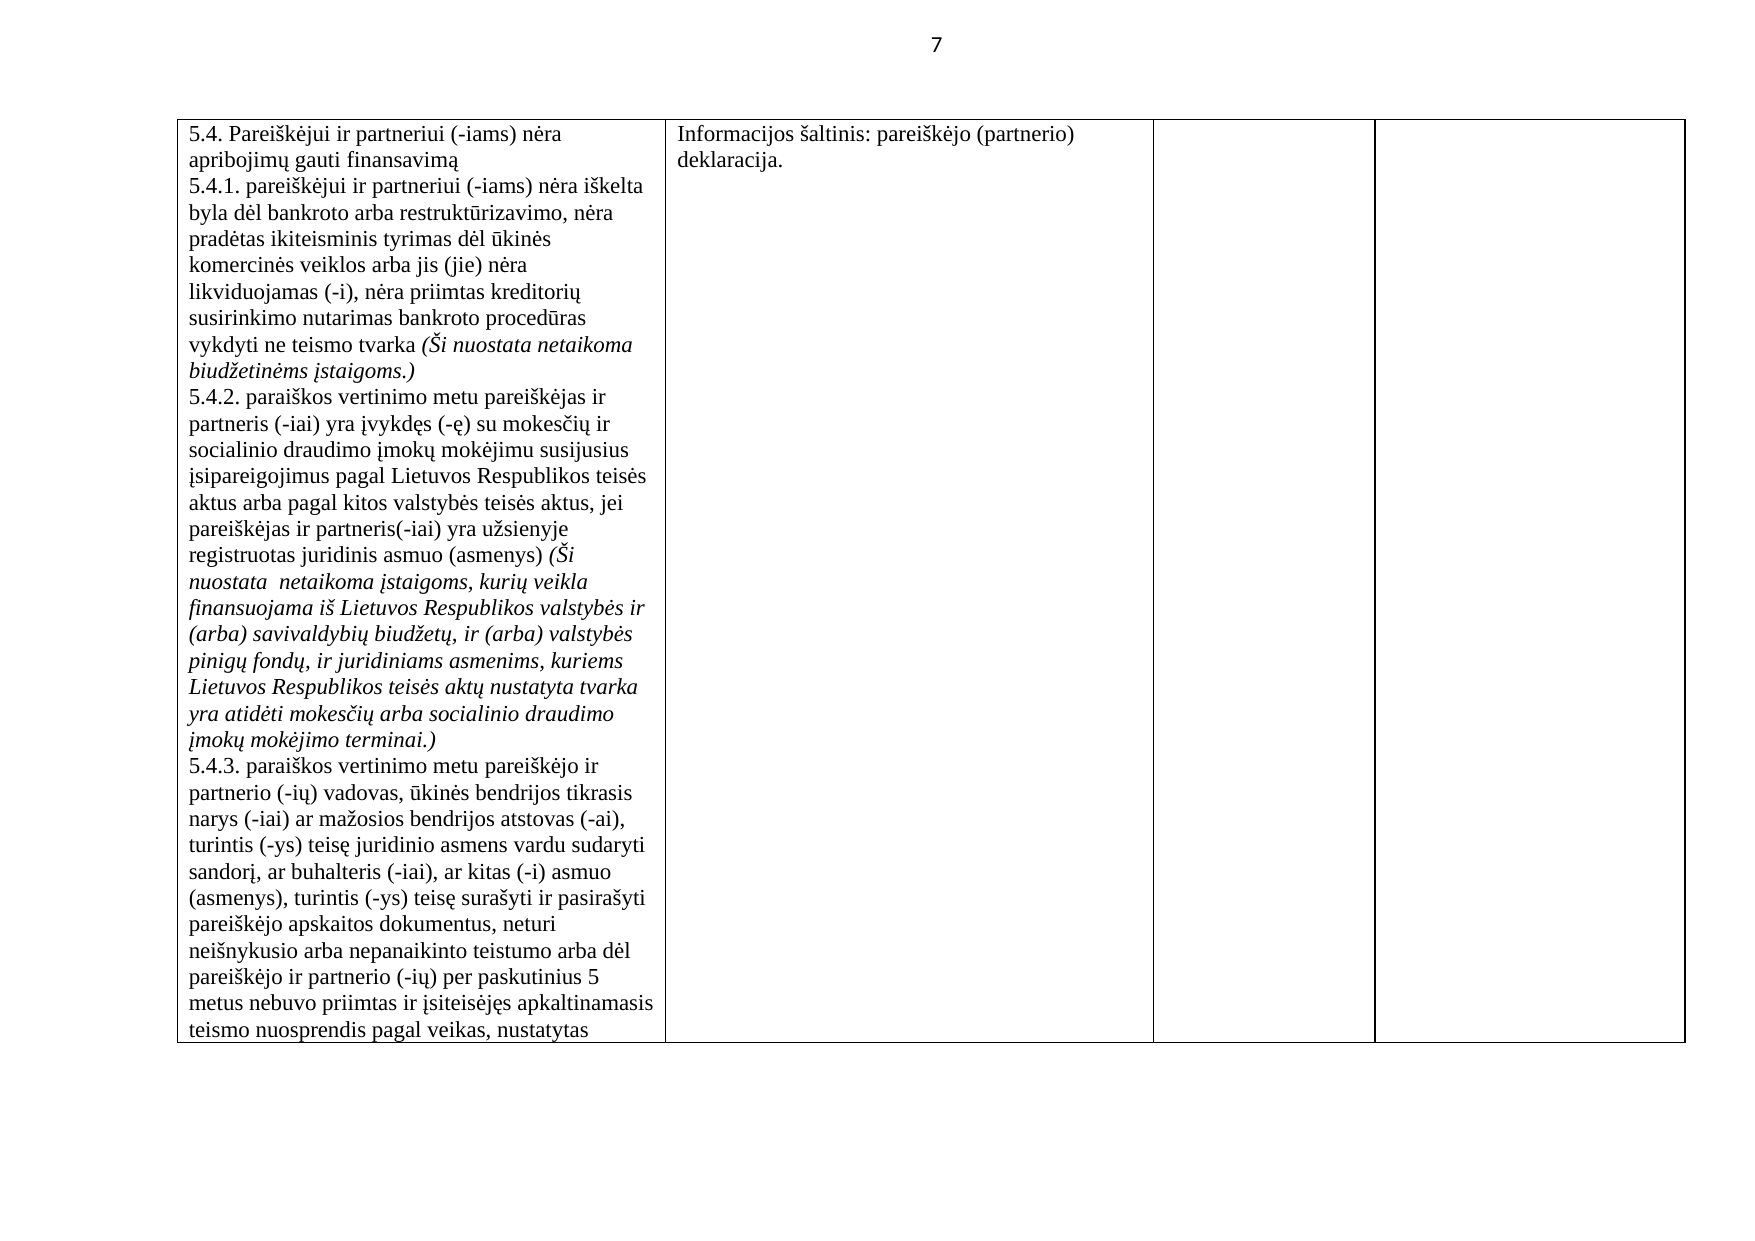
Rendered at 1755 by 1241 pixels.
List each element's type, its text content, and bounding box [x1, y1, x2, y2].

table_cell 5.4. Pareiškėjui ir partneriui (-iams) nėra apribojimų gauti finansavimą 5.4.1. pareiškėjui ir partneriui (-iams) nėra iškelta byla dėl bankroto arba restruktūrizavimo, nėra pradėtas ikiteisminis tyrimas dėl ūkinės komercinės veiklos arba jis (jie) nėra likviduojamas (-i), nėra priimtas kreditorių susirinkimo nutarimas bankroto procedūras vykdyti ne teismo tvarka (Ši nuostata netaikoma biudžetinėms įstaigoms.) 5.4.2. paraiškos vertinimo metu pareiškėjas ir partneris (-iai) yra įvykdęs (-ę) su mokesčių ir socialinio draudimo įmokų mokėjimu susijusius įsipareigojimus pagal Lietuvos Respublikos teisės aktus arba pagal kitos valstybės teisės aktus, jei pareiškėjas ir partneris(-iai) yra užsienyje registruotas juridinis asmuo (asmenys) (Ši nuostata netaikoma įstaigoms, kurių veikla finansuojama iš Lietuvos Respublikos valstybės ir (arba) savivaldybių biudžetų, ir (arba) valstybės pinigų fondų, ir juridiniams asmenims, kuriems Lietuvos Respublikos teisės aktų nustatyta tvarka yra atidėti mokesčių arba socialinio draudimo įmokų mokėjimo terminai.) 5.4.3. paraiškos vertinimo metu pareiškėjo ir partnerio (-ių) vadovas, ūkinės bendrijos tikrasis narys (-iai) ar mažosios bendrijos atstovas (-ai), turintis (-ys) teisę juridinio asmens vardu sudaryti sandorį, ar buhalteris (-iai), ar kitas (-i) asmuo (asmenys), turintis (-ys) teisę surašyti ir pasirašyti pareiškėjo apskaitos dokumentus, neturi neišnykusio arba nepanaikinto teistumo arba dėl pareiškėjo ir partnerio (-ių) per paskutinius 5 metus nebuvo priimtas ir įsiteisėjęs apkaltinamasis teismo nuosprendis pagal veikas, nustatytas [178, 120, 665, 1042]
table_cell [1376, 120, 1684, 1042]
table_cell Informacijos šaltinis: pareiškėjo (partnerio) deklaracija. [666, 120, 1153, 1042]
table_cell [1154, 120, 1374, 1042]
